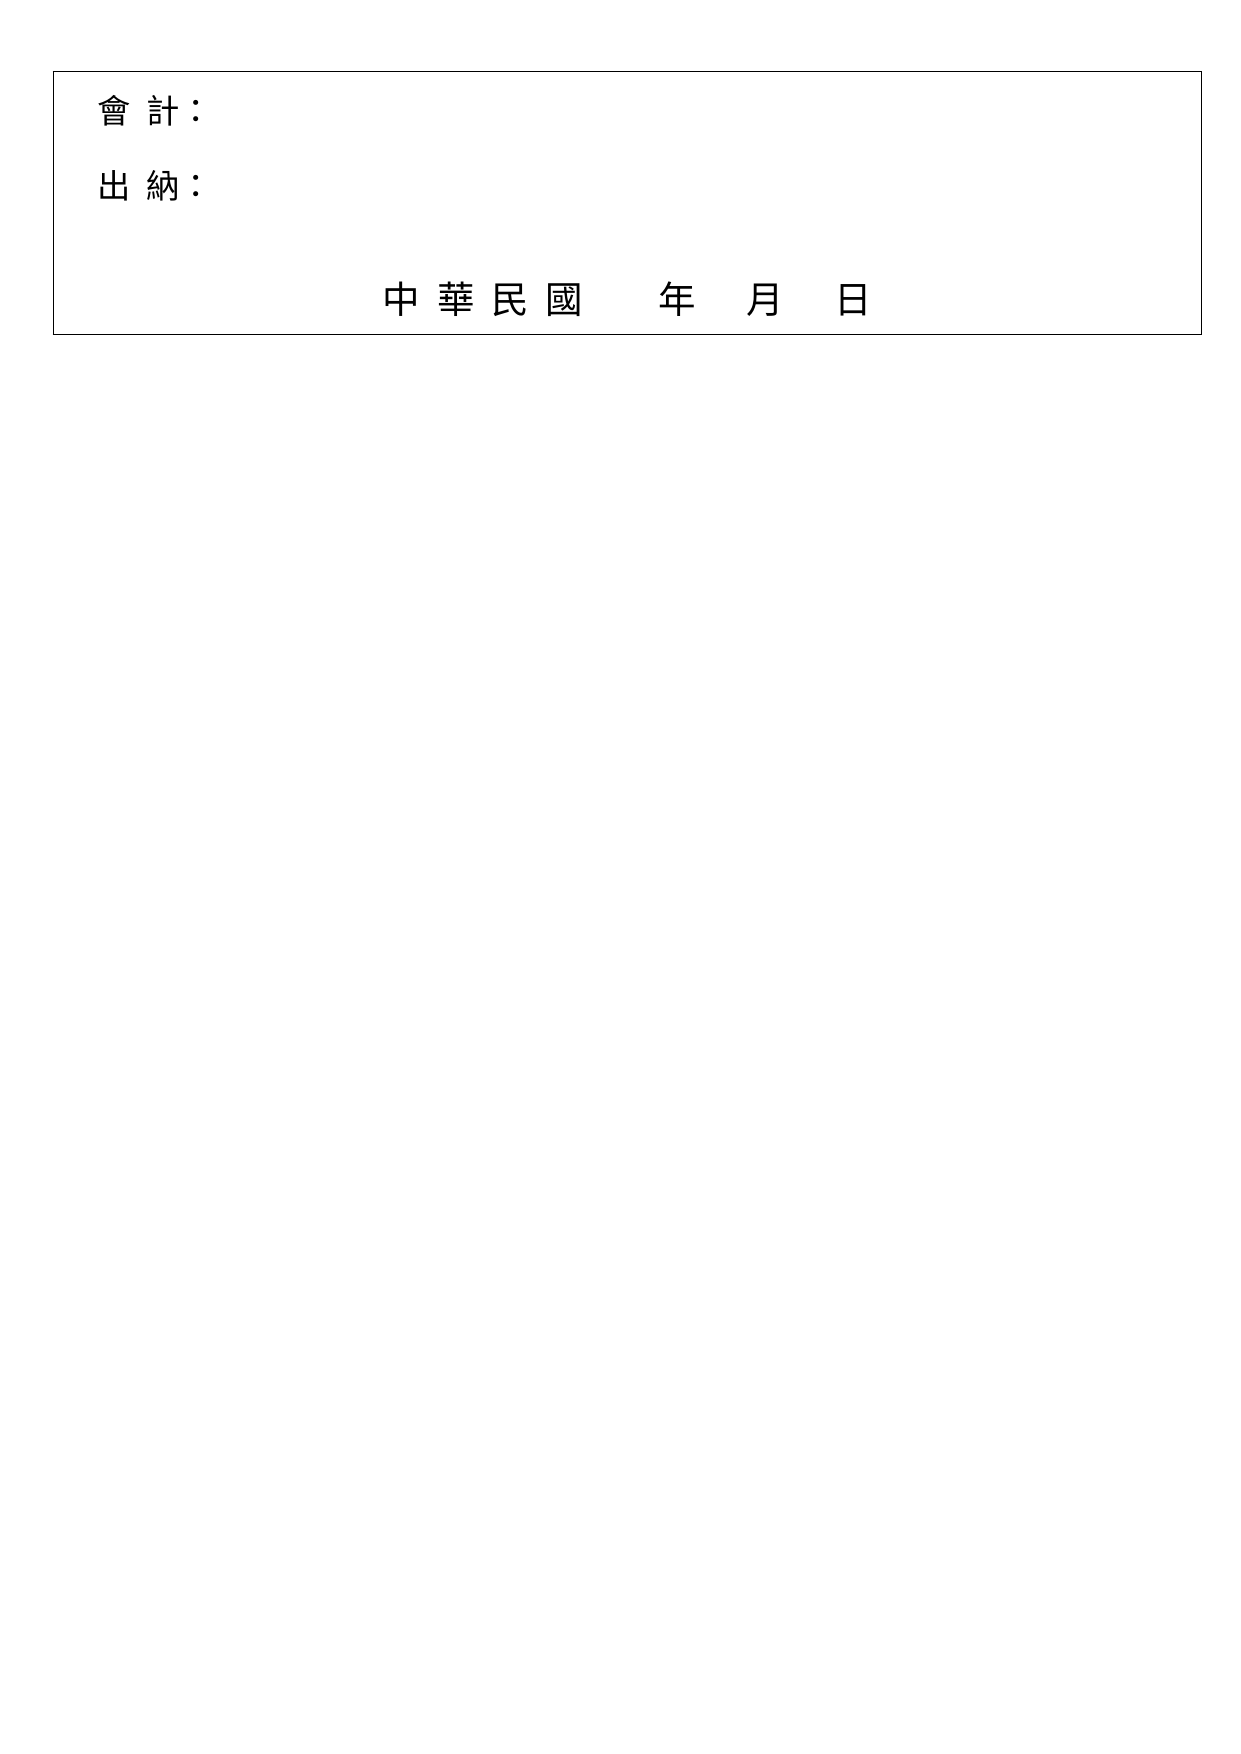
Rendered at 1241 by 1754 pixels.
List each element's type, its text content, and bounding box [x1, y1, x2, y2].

table_cell 領 據 茲向水里鄉公所領到辦理 活動補助款 計新臺幣 元整。 N.T.$ 此據 機關名稱： 機關地址： 統一編號： 負責人： 會 計： 出 納： 中 華 民 國 年 月 日 [54, 72, 1201, 334]
